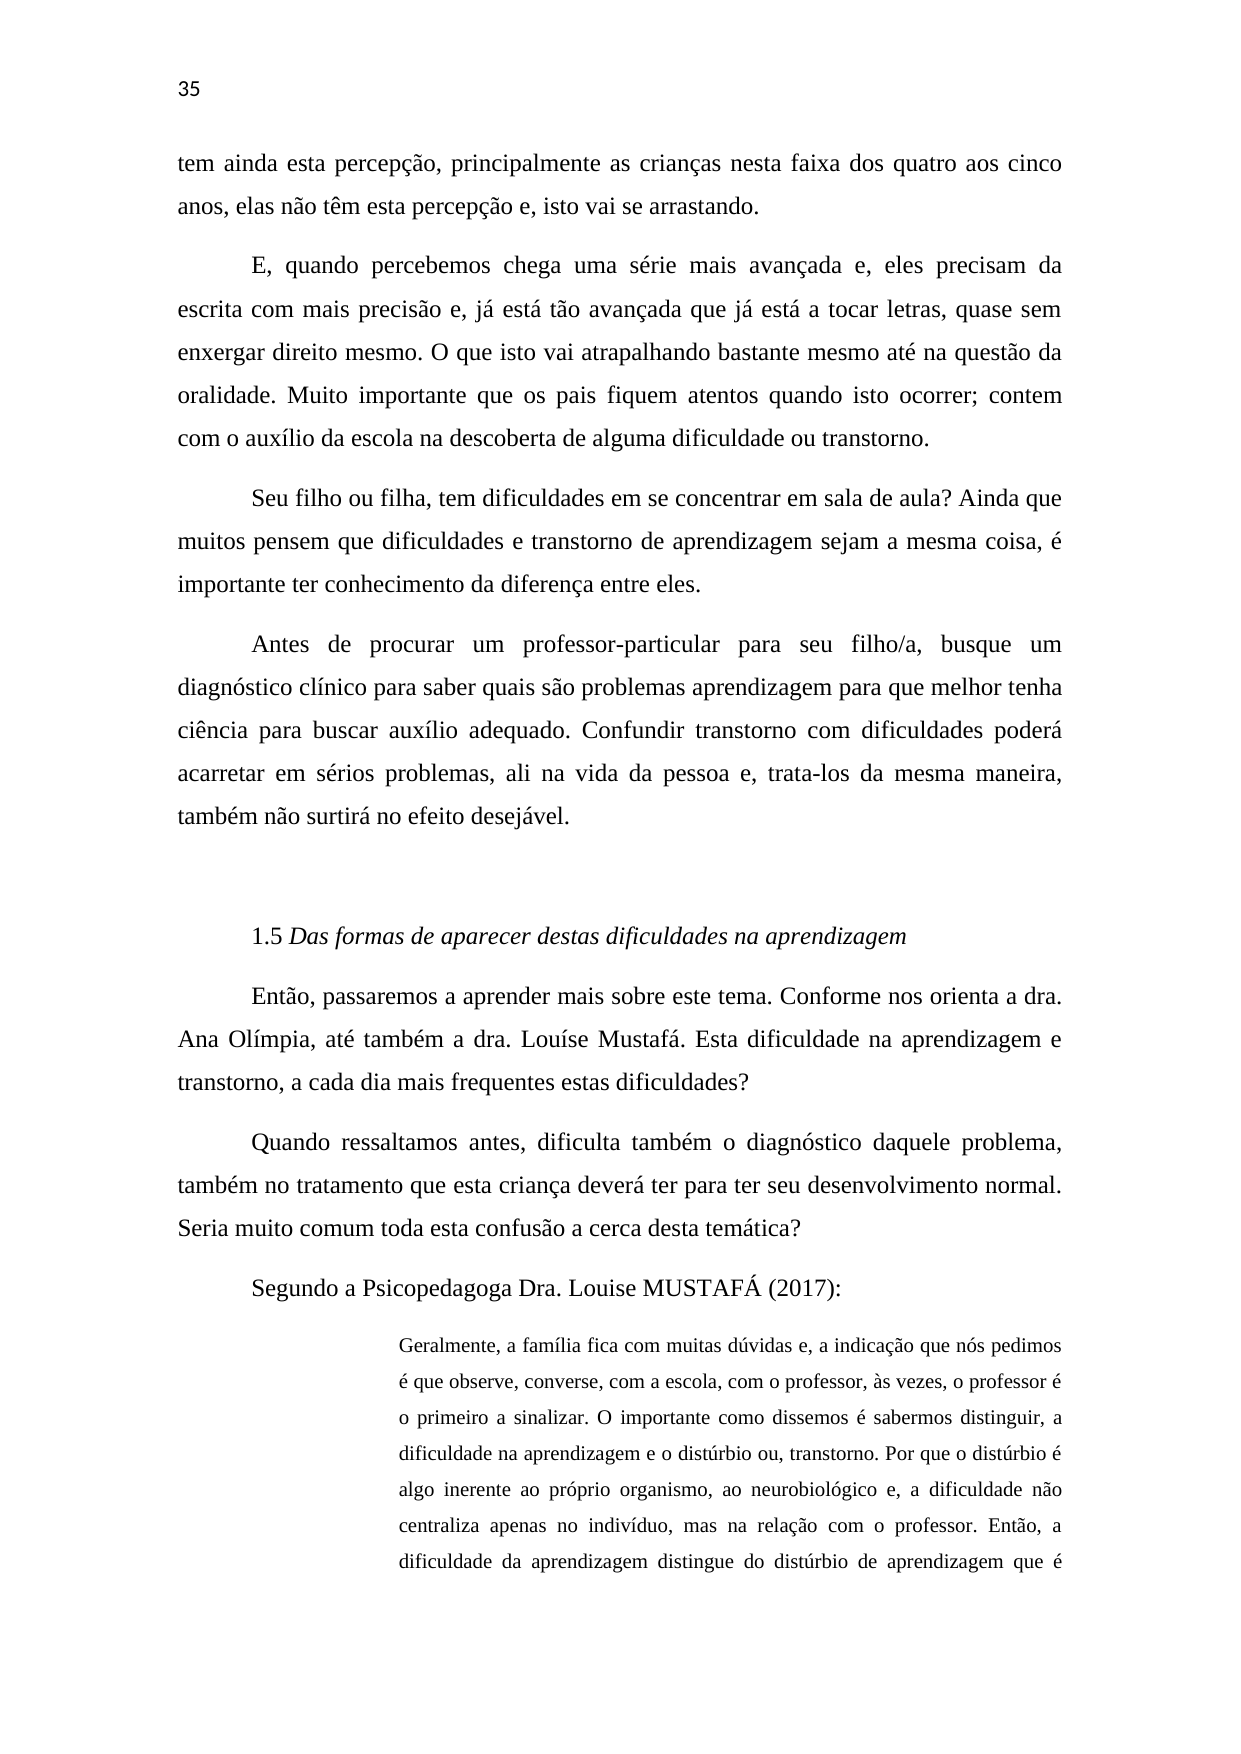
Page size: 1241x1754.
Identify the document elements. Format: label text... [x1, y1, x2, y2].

text E, quando percebemos chega uma série mais avançada e, eles precisam da escrita com mais precisão e, já está tão avançada que já está a tocar letras, quase sem enxergar direito mesmo. O que isto vai atrapalhando bastante mesmo até na questão da oralidade. Muito importante que os pais fiquem atentos quando isto ocorrer; contem com o auxílio da escola na descoberta de alguma dificuldade ou transtorno. [177, 251, 1063, 452]
text Geralmente, a família fica com muitas dúvidas e, a indicação que nós pedimos é que observe, converse, com a escola, com o professor, às vezes, o professor é o primeiro a sinalizar. O importante como dissemos é sabermos distinguir, a dificuldade na aprendizagem e o distúrbio ou, transtorno. Por que o distúrbio é algo inerente ao próprio organismo, ao neurobiológico e, a dificuldade não centraliza apenas no indivíduo, mas na relação com o professor. Então, a dificuldade da aprendizagem distingue do distúrbio de aprendizagem que é [398, 1333, 1063, 1573]
text Antes de procurar um professor-particular para seu filho/a, busque um diagnóstico clínico para saber quais são problemas aprendizagem para que melhor tenha ciência para buscar auxílio adequado. Confundir transtorno com dificuldades poderá acarretar em sérios problemas, ali na vida da pessoa e, trata-los da mesma maneira, também não surtirá no efeito desejável. [177, 629, 1063, 830]
text Seu filho ou filha, tem dificuldades em se concentrar em sala de aula? Ainda que muitos pensem que dificuldades e transtorno de aprendizagem sejam a mesma coisa, é importante ter conhecimento da diferença entre eles. [177, 483, 1063, 598]
text Quando ressaltamos antes, dificulta também o diagnóstico daquele problema, também no tratamento que esta criança deverá ter para ter seu desenvolvimento normal. Seria muito comum toda esta confusão a cerca desta temática? [177, 1127, 1063, 1242]
text 1.5 Das formas de aparecer destas dificuldades na aprendizagem [177, 921, 1063, 950]
text Segundo a Psicopedagoga Dra. Louise MUSTAFÁ (2017): [177, 1273, 1063, 1302]
text Então, passaremos a aprender mais sobre este tema. Conforme nos orienta a dra. Ana Olímpia, até também a dra. Louíse Mustafá. Esta dificuldade na aprendizagem e transtorno, a cada dia mais frequentes estas dificuldades? [177, 981, 1063, 1096]
text tem ainda esta percepção, principalmente as crianças nesta faixa dos quatro aos cinco anos, elas não têm esta percepção e, isto vai se arrastando. [177, 148, 1063, 219]
